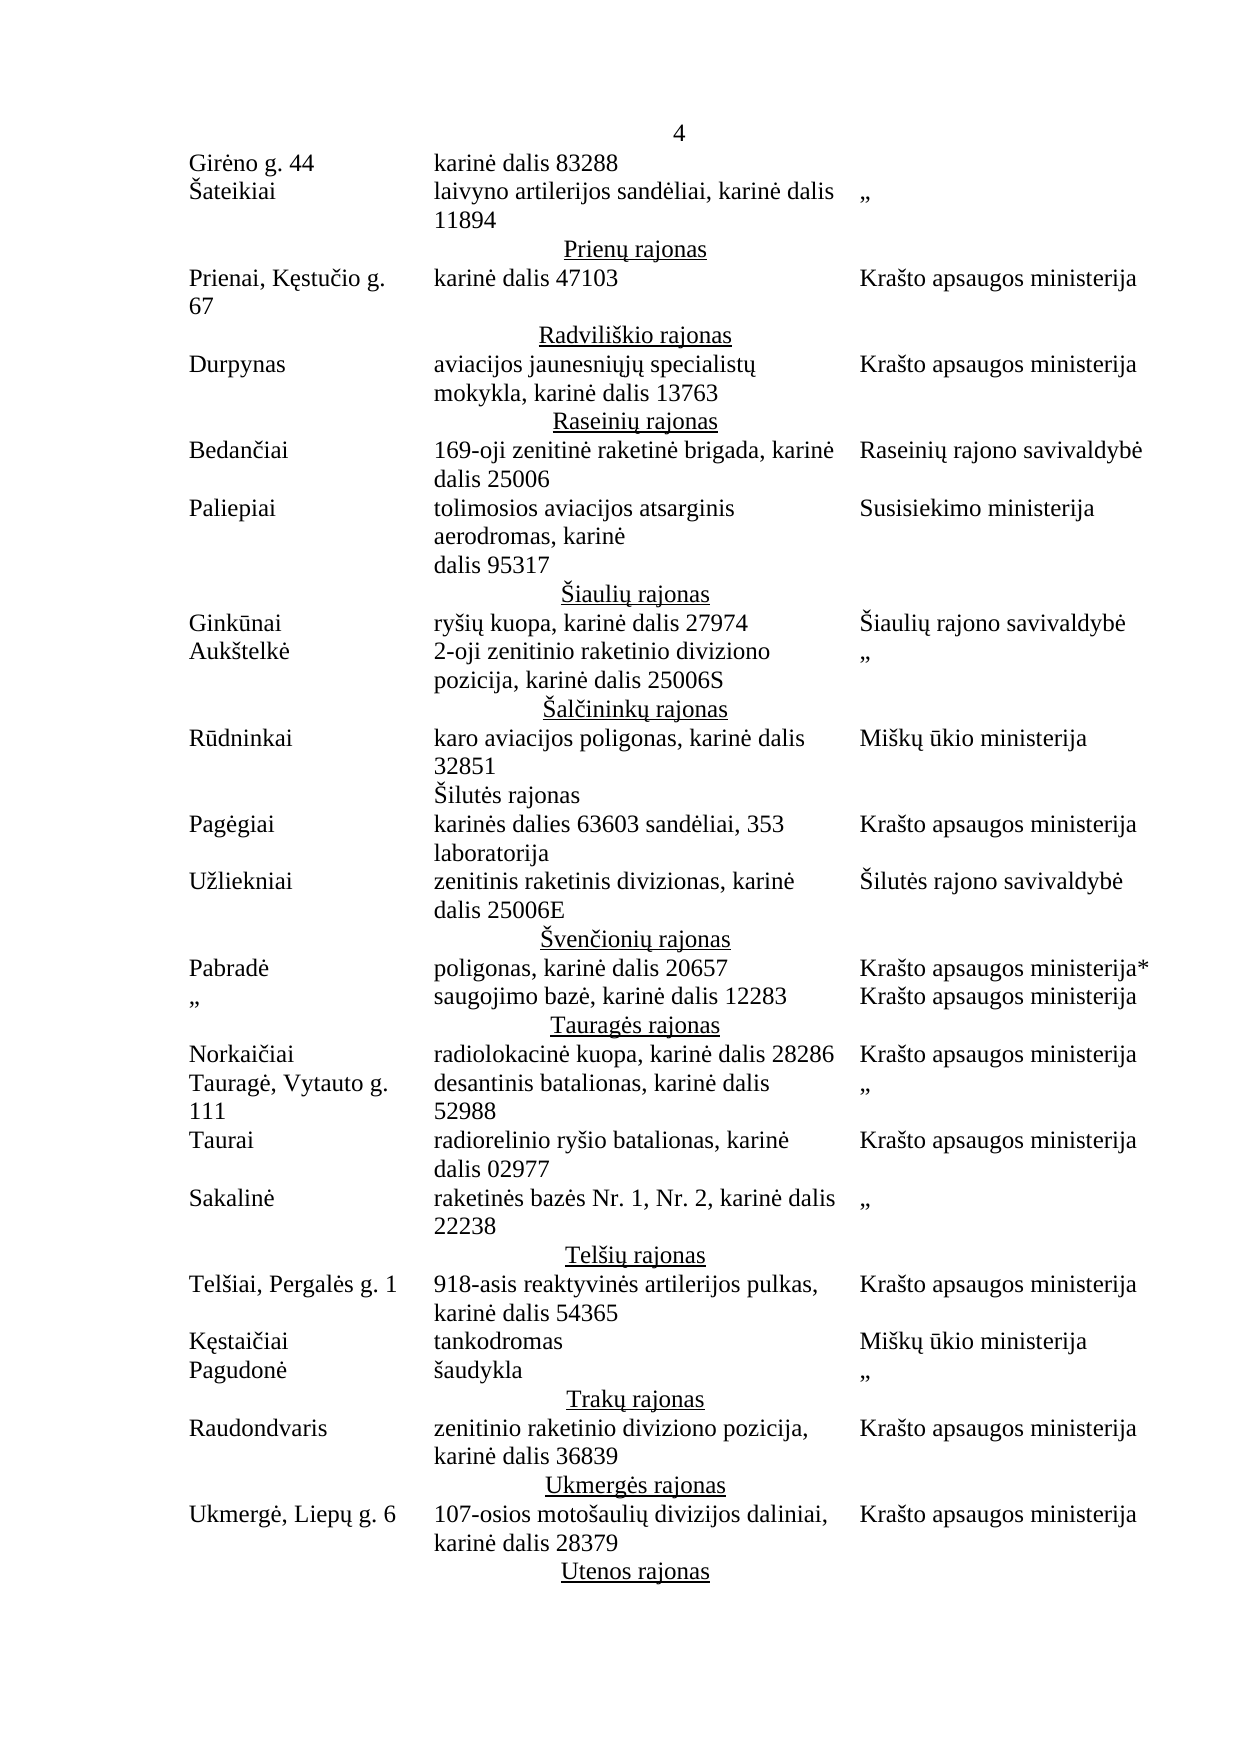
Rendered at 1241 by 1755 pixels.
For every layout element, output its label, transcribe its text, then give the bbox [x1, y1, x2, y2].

table_cell „ [848, 1068, 1181, 1125]
table_cell radiolokacinė kuopa, karinė dalis 28286 [423, 1039, 848, 1068]
table_cell Ukmergė, Liepų g. 6 [177, 1499, 422, 1556]
table_cell Miškų ūkio ministerija [848, 1326, 1181, 1355]
table_cell „ [848, 1355, 1181, 1384]
table_cell Susisiekimo ministerija [848, 493, 1181, 550]
table_cell [848, 924, 1181, 953]
table_cell poligonas, karinė dalis 20657 [423, 953, 848, 981]
table_cell 918-asis reaktyvinės artilerijos pulkas, karinė dalis 54365 [423, 1269, 848, 1326]
table_cell [848, 234, 1181, 263]
table_cell [848, 694, 1181, 723]
table_cell [848, 148, 1181, 176]
table_cell Raseinių rajonas [423, 406, 848, 435]
table_cell Užliekniai [177, 866, 422, 924]
table_cell Telšiai, Pergalės g. 1 [177, 1269, 422, 1326]
table_cell Taurai [177, 1125, 422, 1183]
table_cell [848, 1010, 1181, 1039]
table_cell Tauragės rajonas [423, 1010, 848, 1039]
table_cell „ [177, 981, 422, 1010]
table_cell Šalčininkų rajonas [423, 694, 848, 723]
table_cell Durpynas [177, 349, 422, 406]
table_cell Prienai, Kęstučio g. 67 [177, 263, 422, 320]
table_cell Pagudonė [177, 1355, 422, 1384]
table_cell 2-oji zenitinio raketinio diviziono pozicija, karinė dalis 25006S [423, 636, 848, 694]
table_cell Radviliškio rajonas [423, 320, 848, 349]
table_cell [177, 1470, 422, 1499]
table_cell [177, 694, 422, 723]
table_cell Pabradė [177, 953, 422, 981]
table_cell Trakų rajonas [423, 1384, 848, 1413]
table_cell [177, 234, 422, 263]
table_cell saugojimo bazė, karinė dalis 12283 [423, 981, 848, 1010]
table_cell Utenos rajonas [423, 1556, 848, 1585]
table_cell Krašto apsaugos ministerija [848, 1125, 1181, 1183]
table_cell 169-oji zenitinė raketinė brigada, karinė dalis 25006 [423, 435, 848, 493]
table_cell Krašto apsaugos ministerija [848, 1039, 1181, 1068]
table_cell Šiaulių rajonas [423, 579, 848, 608]
table_cell [848, 780, 1181, 809]
table_cell [848, 579, 1181, 608]
table_cell Krašto apsaugos ministerija* [848, 953, 1181, 981]
table_cell Šilutės rajono savivaldybė [848, 866, 1181, 924]
table_cell Krašto apsaugos ministerija [848, 349, 1181, 406]
table_cell Ukmergės rajonas [423, 1470, 848, 1499]
table_cell Raudondvaris [177, 1413, 422, 1470]
table_cell Telšių rajonas [423, 1240, 848, 1269]
table_cell desantinis batalionas, karinė dalis 52988 [423, 1068, 848, 1125]
table_cell laivyno artilerijos sandėliai, karinė dalis 11894 [423, 176, 848, 234]
table_cell zenitinio raketinio diviziono pozicija, karinė dalis 36839 [423, 1413, 848, 1470]
table_cell aviacijos jaunesniųjų specialistų mokykla, karinė dalis 13763 [423, 349, 848, 406]
table_cell [848, 320, 1181, 349]
table_cell zenitinis raketinis divizionas, karinė dalis 25006E [423, 866, 848, 924]
table_cell [848, 550, 1181, 579]
table_cell Miškų ūkio ministerija [848, 723, 1181, 780]
table_cell [848, 1556, 1181, 1585]
table_cell Krašto apsaugos ministerija [848, 263, 1181, 320]
table_cell Prienų rajonas [423, 234, 848, 263]
table_cell [848, 1470, 1181, 1499]
table_cell Sakalinė [177, 1183, 422, 1240]
table_cell karinė dalis 83288 [423, 148, 848, 176]
table_cell [177, 550, 422, 579]
table_cell Šilutės rajonas [423, 780, 848, 809]
table_cell karinė dalis 47103 [423, 263, 848, 320]
table_cell Ginkūnai [177, 608, 422, 636]
table_cell 107-osios motošaulių divizijos daliniai, karinė dalis 28379 [423, 1499, 848, 1556]
table_cell [848, 406, 1181, 435]
table_cell [177, 406, 422, 435]
table_cell [177, 320, 422, 349]
table_cell [848, 1384, 1181, 1413]
table_cell Girėno g. 44 [177, 148, 422, 176]
table_cell radiorelinio ryšio batalionas, karinė dalis 02977 [423, 1125, 848, 1183]
table_cell [177, 924, 422, 953]
table_cell „ [848, 176, 1181, 234]
table_cell „ [848, 636, 1181, 694]
table_cell tankodromas [423, 1326, 848, 1355]
table_cell „ [848, 1183, 1181, 1240]
table_cell Krašto apsaugos ministerija [848, 1413, 1181, 1470]
table_cell dalis 95317 [423, 550, 848, 579]
table_cell raketinės bazės Nr. 1, Nr. 2, karinė dalis 22238 [423, 1183, 848, 1240]
table_cell [177, 1384, 422, 1413]
table_cell karo aviacijos poligonas, karinė dalis 32851 [423, 723, 848, 780]
table_cell Aukštelkė [177, 636, 422, 694]
table_cell [177, 579, 422, 608]
table_cell Krašto apsaugos ministerija [848, 1499, 1181, 1556]
table_cell [177, 780, 422, 809]
table_cell Šateikiai [177, 176, 422, 234]
table_cell Raseinių rajono savivaldybė [848, 435, 1181, 493]
table_cell Tauragė, Vytauto g. 111 [177, 1068, 422, 1125]
table_cell [177, 1556, 422, 1585]
table_cell Paliepiai [177, 493, 422, 550]
table_cell Krašto apsaugos ministerija [848, 981, 1181, 1010]
table_cell Bedančiai [177, 435, 422, 493]
table_cell [177, 1240, 422, 1269]
table_cell šaudykla [423, 1355, 848, 1384]
table_cell Norkaičiai [177, 1039, 422, 1068]
table_cell [848, 1240, 1181, 1269]
table_cell Krašto apsaugos ministerija [848, 1269, 1181, 1326]
table_cell [177, 1010, 422, 1039]
table_cell Kęstaičiai [177, 1326, 422, 1355]
table_cell Krašto apsaugos ministerija [848, 809, 1181, 866]
table_cell Šiaulių rajono savivaldybė [848, 608, 1181, 636]
table_cell Rūdninkai [177, 723, 422, 780]
table_cell ryšių kuopa, karinė dalis 27974 [423, 608, 848, 636]
table_cell Švenčionių rajonas [423, 924, 848, 953]
table_cell karinės dalies 63603 sandėliai, 353 laboratorija [423, 809, 848, 866]
table_cell Pagėgiai [177, 809, 422, 866]
table_cell tolimosios aviacijos atsarginis aerodromas, karinė [423, 493, 848, 550]
